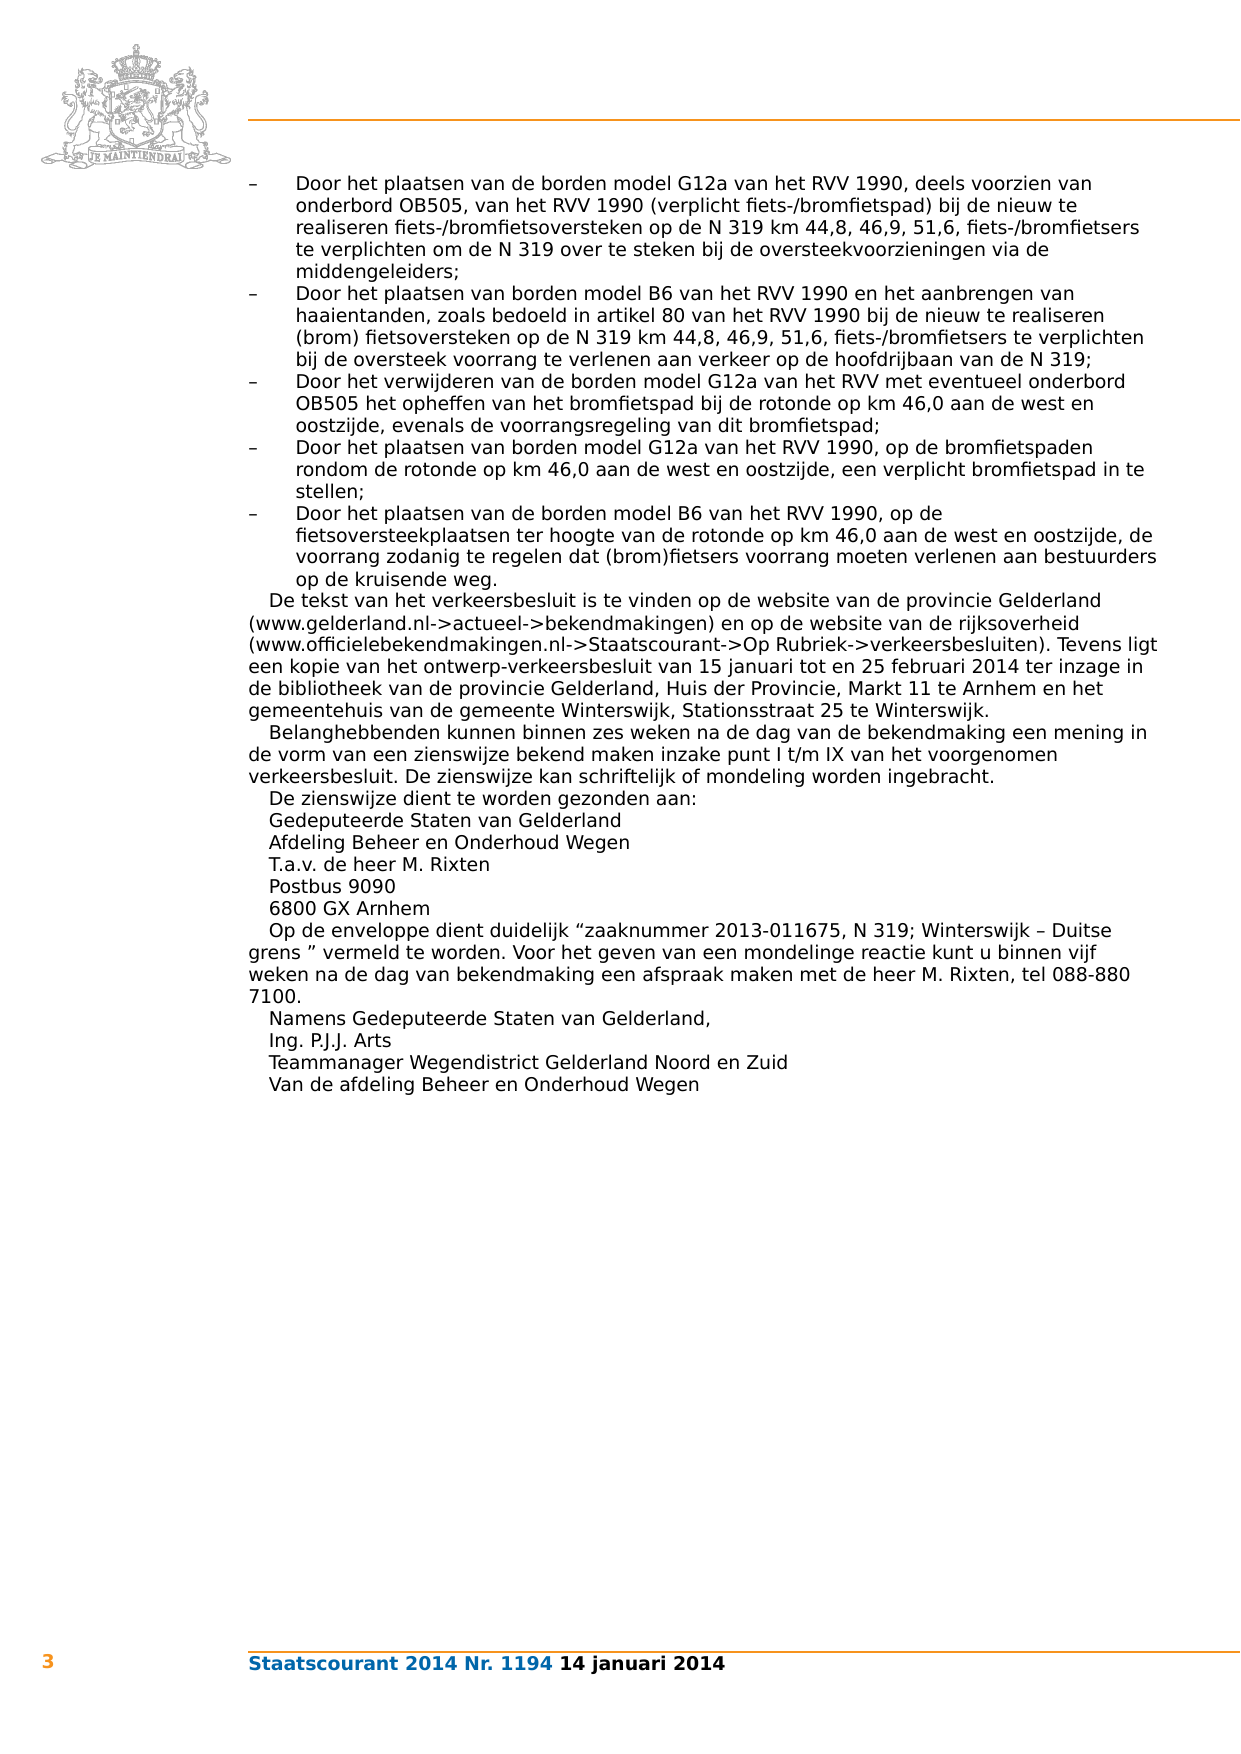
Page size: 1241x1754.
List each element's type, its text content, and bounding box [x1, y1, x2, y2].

list Door het plaatsen van de borden model G12a van het RVV 1990, deels voorzien van onderbord OB505, van het RVV 1990 (verplicht fiets-/bromfietspad) bij de nieuw te realiseren fiets-/bromfietsoversteken op de N 319 km 44,8, 46,9, 51,6, fiets-/bromfietsers te verplichten om de N 319 over te steken bij de oversteekvoorzieningen via de middengeleiders; [248, 173, 1163, 283]
text Afdeling Beheer en Onderhoud Wegen [248, 832, 1163, 854]
list Door het verwijderen van de borden model G12a van het RVV met eventueel onderbord OB505 het opheffen van het bromfietspad bij de rotonde op km 46,0 aan de west en oostzijde, evenals de voorrangsregeling van dit bromfietspad; [248, 371, 1163, 437]
text Op de enveloppe dient duidelijk “zaaknummer 2013-011675, N 319; Winterswijk – Duitse grens ” vermeld te worden. Voor het geven van een mondelinge reactie kunt u binnen vijf weken na de dag van bekendmaking een afspraak maken met de heer M. Rixten, tel 088-880 7100. [248, 920, 1163, 1008]
text De zienswijze dient te worden gezonden aan: [248, 788, 1163, 810]
text Van de afdeling Beheer en Onderhoud Wegen [248, 1074, 1163, 1096]
text 6800 GX Arnhem [248, 898, 1163, 920]
list Door het plaatsen van borden model B6 van het RVV 1990 en het aanbrengen van haaientanden, zoals bedoeld in artikel 80 van het RVV 1990 bij de nieuw te realiseren (brom) fietsoversteken op de N 319 km 44,8, 46,9, 51,6, fiets-/bromfietsers te verplichten bij de oversteek voorrang te verlenen aan verkeer op de hoofdrijbaan van de N 319; [248, 283, 1163, 371]
text Namens Gedeputeerde Staten van Gelderland, [248, 1008, 1163, 1030]
text Teammanager Wegendistrict Gelderland Noord en Zuid [248, 1052, 1163, 1074]
text Gedeputeerde Staten van Gelderland [248, 810, 1163, 832]
text Postbus 9090 [248, 876, 1163, 898]
text T.a.v. de heer M. Rixten [248, 854, 1163, 876]
text Ing. P.J.J. Arts [248, 1030, 1163, 1052]
text Belanghebbenden kunnen binnen zes weken na de dag van de bekendmaking een mening in de vorm van een zienswijze bekend maken inzake punt I t/m IX van het voorgenomen verkeersbesluit. De zienswijze kan schriftelijk of mondeling worden ingebracht. [248, 722, 1163, 788]
picture [41, 44, 231, 169]
text De tekst van het verkeersbesluit is te vinden op de website van de provincie Gelderland (www.gelderland.nl->actueel->bekendmakingen) en op de website van de rijksoverheid (www.officielebekendmakingen.nl->Staatscourant->Op Rubriek->verkeersbesluiten). Tevens ligt een kopie van het ontwerp-verkeersbesluit van 15 januari tot en 25 februari 2014 ter inzage in de bibliotheek van de provincie Gelderland, Huis der Provincie, Markt 11 te Arnhem en het gemeentehuis van de gemeente Winterswijk, Stationsstraat 25 te Winterswijk. [248, 590, 1163, 722]
list Door het plaatsen van borden model G12a van het RVV 1990, op de bromfietspaden rondom de rotonde op km 46,0 aan de west en oostzijde, een verplicht bromfietspad in te stellen; [248, 437, 1163, 502]
list Door het plaatsen van de borden model B6 van het RVV 1990, op de fietsoversteekplaatsen ter hoogte van de rotonde op km 46,0 aan de west en oostzijde, de voorrang zodanig te regelen dat (brom)fietsers voorrang moeten verlenen aan bestuurders op de kruisende weg. [248, 502, 1163, 590]
